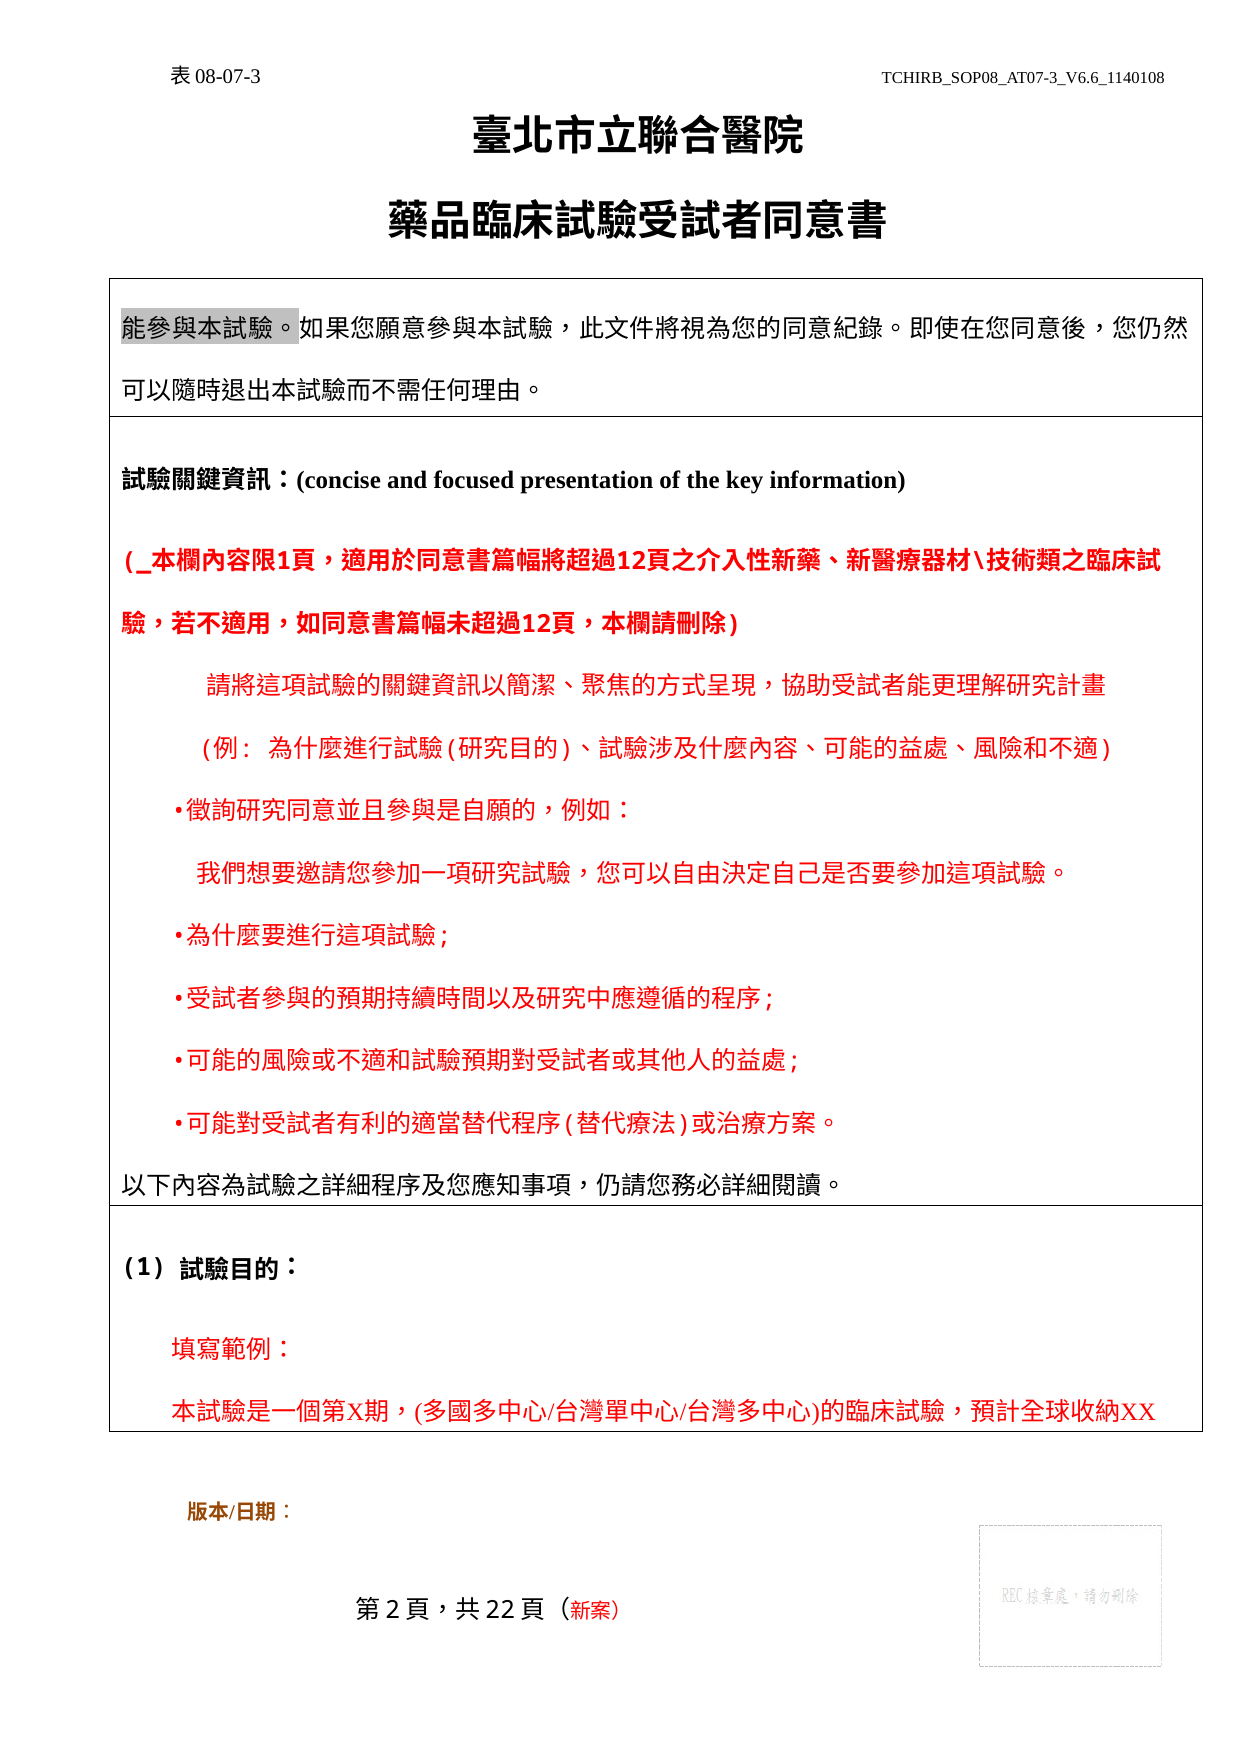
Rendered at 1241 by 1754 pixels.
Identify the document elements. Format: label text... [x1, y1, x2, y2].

table_cell 試驗關鍵資訊：(concise and focused presentation of the key information) (_本欄內容限1頁，適用於同意書篇幅將超過12頁之介入性新藥、新醫療器材\技術類之臨床試驗，若不適用，如同意書篇幅未超過12頁，本欄請刪除) 請將這項試驗的關鍵資訊以簡潔、聚焦的方式呈現，協助受試者能更理解研究計畫 (例: 為什麼進行試驗(研究目的)、試驗涉及什麼內容、可能的益處、風險和不適) •徵詢研究同意並且參與是自願的，例如： 我們想要邀請您參加一項研究試驗，您可以自由決定自己是否要參加這項試驗。 •為什麼要進行這項試驗; •受試者參與的預期持續時間以及研究中應遵循的程序; •可能的風險或不適和試驗預期對受試者或其他人的益處; •可能對受試者有利的適當替代程序(替代療法)或治療方案。 以下內容為試驗之詳細程序及您應知事項，仍請您務必詳細閱讀。 [110, 417, 1202, 1204]
table_cell 能參與本試驗。如果您願意參與本試驗，此文件將視為您的同意紀錄。即使在您同意後，您仍然可以隨時退出本試驗而不需任何理由。 [110, 279, 1202, 416]
table_cell 試驗目的： 填寫範例： 本試驗是一個第X期，(多國多中心/台灣單中心/台灣多中心)的臨床試驗，預計全球收納XX [110, 1206, 1202, 1431]
